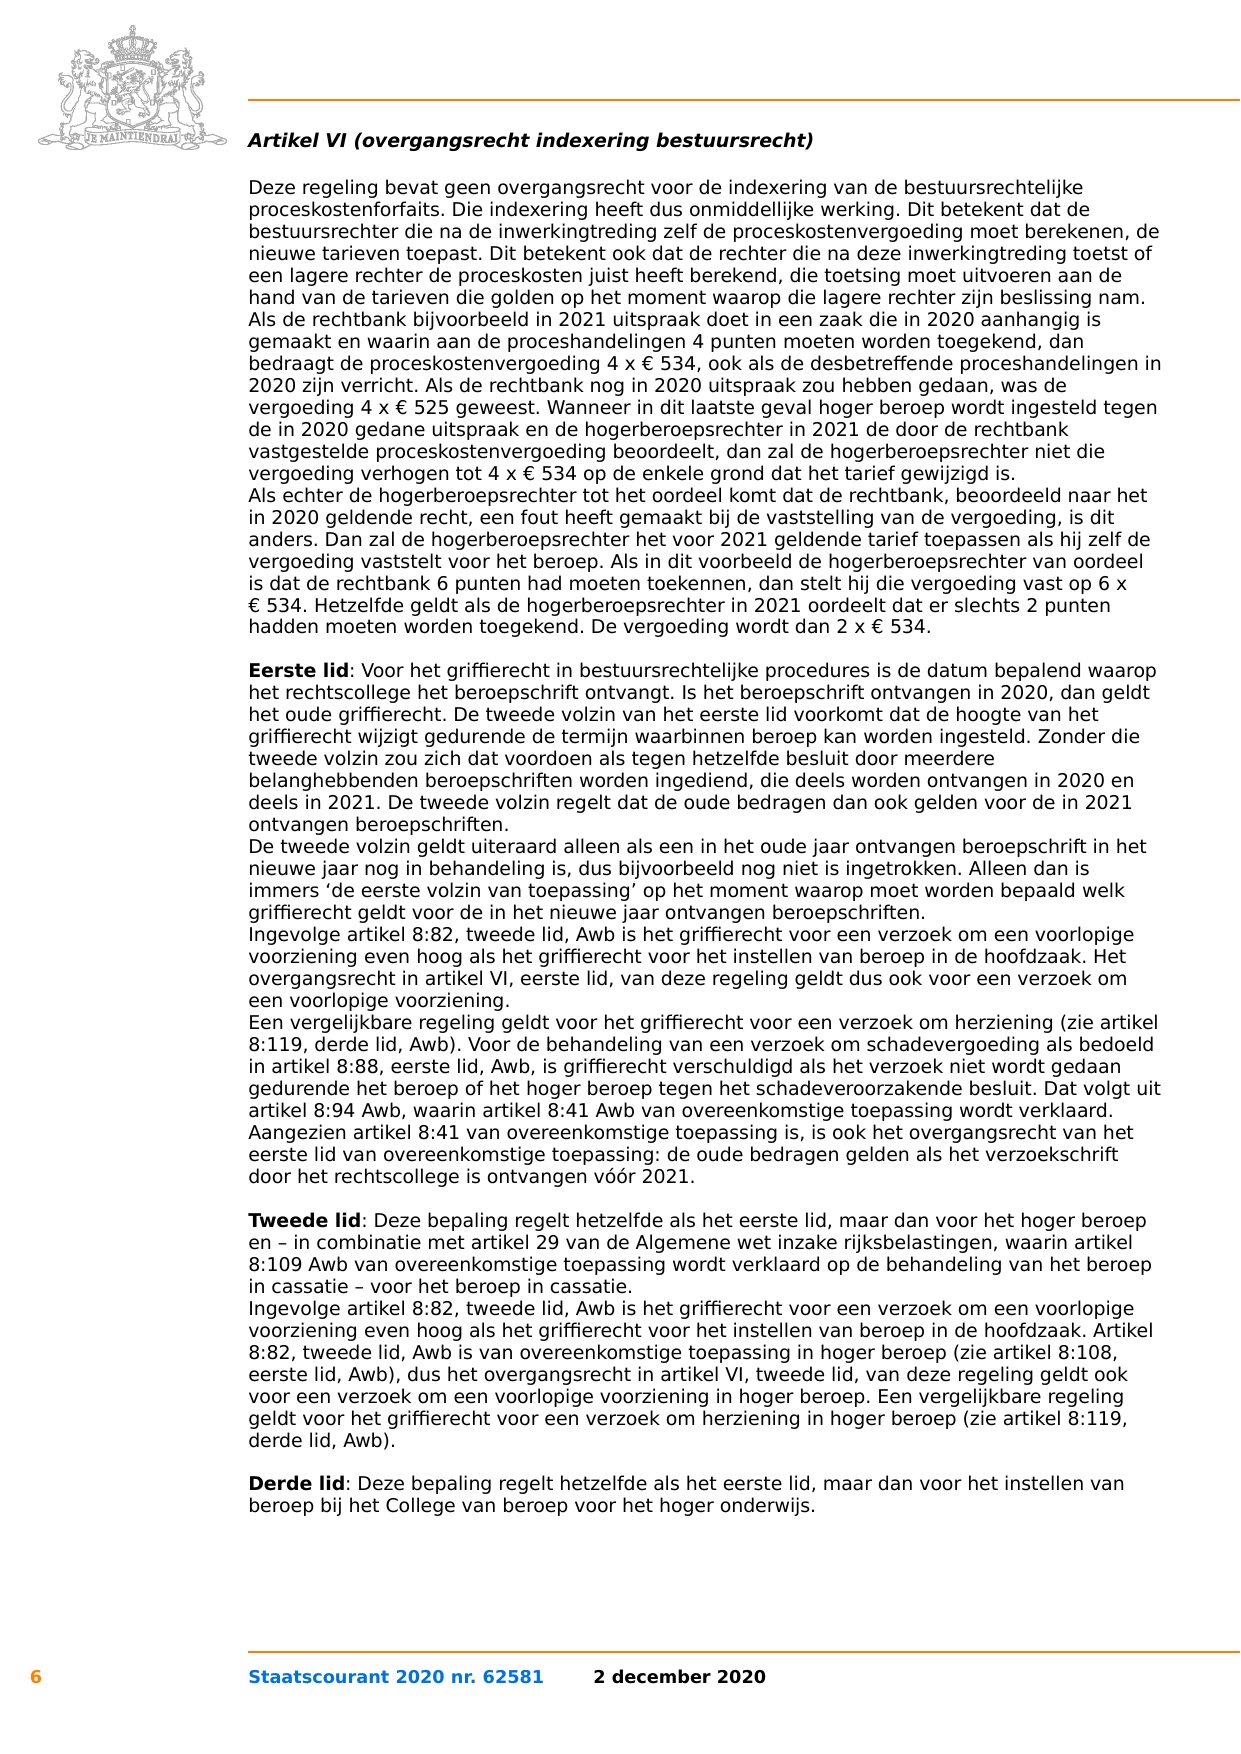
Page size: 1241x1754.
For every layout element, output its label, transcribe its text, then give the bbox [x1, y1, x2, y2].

text Als de rechtbank bijvoorbeeld in 2021 uitspraak doet in een zaak die in 2020 aanhangig is gemaakt en waarin aan de proceshandelingen 4 punten moeten worden toegekend, dan bedraagt de proceskostenvergoeding 4 x € 534, ook als de desbetreffende proceshandelingen in 2020 zijn verricht. Als de rechtbank nog in 2020 uitspraak zou hebben gedaan, was de vergoeding 4 x € 525 geweest. Wanneer in dit laatste geval hoger beroep wordt ingesteld tegen de in 2020 gedane uitspraak en de hogerberoepsrechter in 2021 de door de rechtbank vastgestelde proceskostenvergoeding beoordeelt, dan zal de hogerberoepsrechter niet die vergoeding verhogen tot 4 x € 534 op de enkele grond dat het tarief gewijzigd is. [248, 309, 1163, 484]
text Derde lid: Deze bepaling regelt hetzelfde als het eerste lid, maar dan voor het instellen van beroep bij het College van beroep voor het hoger onderwijs. [248, 1473, 1163, 1517]
text Een vergelijkbare regeling geldt voor het griffierecht voor een verzoek om herziening (zie artikel 8:119, derde lid, Awb). Voor de behandeling van een verzoek om schadevergoeding als bedoeld in artikel 8:88, eerste lid, Awb, is griffierecht verschuldigd als het verzoek niet wordt gedaan gedurende het beroep of het hoger beroep tegen het schadeveroorzakende besluit. Dat volgt uit artikel 8:94 Awb, waarin artikel 8:41 Awb van overeenkomstige toepassing wordt verklaard. Aangezien artikel 8:41 van overeenkomstige toepassing is, is ook het overgangsrecht van het eerste lid van overeenkomstige toepassing: de oude bedragen gelden als het verzoekschrift door het rechtscollege is ontvangen vóór 2021. [248, 1012, 1163, 1188]
picture [38, 25, 227, 150]
text Als echter de hogerberoepsrechter tot het oordeel komt dat de rechtbank, beoordeeld naar het in 2020 geldende recht, een fout heeft gemaakt bij de vaststelling van de vergoeding, is dit anders. Dan zal de hogerberoepsrechter het voor 2021 geldende tarief toepassen als hij zelf de vergoeding vaststelt voor het beroep. Als in dit voorbeeld de hogerberoepsrechter van oordeel is dat de rechtbank 6 punten had moeten toekennen, dan stelt hij die vergoeding vast op 6 x € 534. Hetzelfde geldt als de hogerberoepsrechter in 2021 oordeelt dat er slechts 2 punten hadden moeten worden toegekend. De vergoeding wordt dan 2 x € 534. [248, 484, 1163, 638]
text Deze regeling bevat geen overgangsrecht voor de indexering van de bestuursrechtelijke proceskostenforfaits. Die indexering heeft dus onmiddellijke werking. Dit betekent dat de bestuursrechter die na de inwerkingtreding zelf de proceskostenvergoeding moet berekenen, de nieuwe tarieven toepast. Dit betekent ook dat de rechter die na deze inwerkingtreding toetst of een lagere rechter de proceskosten juist heeft berekend, die toetsing moet uitvoeren aan de hand van de tarieven die golden op het moment waarop die lagere rechter zijn beslissing nam. [248, 177, 1163, 309]
text Ingevolge artikel 8:82, tweede lid, Awb is het griffierecht voor een verzoek om een voorlopige voorziening even hoog als het griffierecht voor het instellen van beroep in de hoofdzaak. Het overgangsrecht in artikel VI, eerste lid, van deze regeling geldt dus ook voor een verzoek om een voorlopige voorziening. [248, 924, 1163, 1012]
text Eerste lid: Voor het griffierecht in bestuursrechtelijke procedures is de datum bepalend waarop het rechtscollege het beroepschrift ontvangt. Is het beroepschrift ontvangen in 2020, dan geldt het oude griffierecht. De tweede volzin van het eerste lid voorkomt dat de hoogte van het griffierecht wijzigt gedurende de termijn waarbinnen beroep kan worden ingesteld. Zonder die tweede volzin zou zich dat voordoen als tegen hetzelfde besluit door meerdere belanghebbenden beroepschriften worden ingediend, die deels worden ontvangen in 2020 en deels in 2021. De tweede volzin regelt dat de oude bedragen dan ook gelden voor de in 2021 ontvangen beroepschriften. [248, 660, 1163, 836]
text Tweede lid: Deze bepaling regelt hetzelfde als het eerste lid, maar dan voor het hoger beroep en – in combinatie met artikel 29 van de Algemene wet inzake rijksbelastingen, waarin artikel 8:109 Awb van overeenkomstige toepassing wordt verklaard op de behandeling van het beroep in cassatie – voor het beroep in cassatie. [248, 1210, 1163, 1298]
text Ingevolge artikel 8:82, tweede lid, Awb is het griffierecht voor een verzoek om een voorlopige voorziening even hoog als het griffierecht voor het instellen van beroep in de hoofdzaak. Artikel 8:82, tweede lid, Awb is van overeenkomstige toepassing in hoger beroep (zie artikel 8:108, eerste lid, Awb), dus het overgangsrecht in artikel VI, tweede lid, van deze regeling geldt ook voor een verzoek om een voorlopige voorziening in hoger beroep. Een vergelijkbare regeling geldt voor het griffierecht voor een verzoek om herziening in hoger beroep (zie artikel 8:119, derde lid, Awb). [248, 1298, 1163, 1451]
text De tweede volzin geldt uiteraard alleen als een in het oude jaar ontvangen beroepschrift in het nieuwe jaar nog in behandeling is, dus bijvoorbeeld nog niet is ingetrokken. Alleen dan is immers ‘de eerste volzin van toepassing’ op het moment waarop moet worden bepaald welk griffierecht geldt voor de in het nieuwe jaar ontvangen beroepschriften. [248, 836, 1163, 924]
subtitle Artikel VI (overgangsrecht indexering bestuursrecht) [248, 130, 1163, 152]
